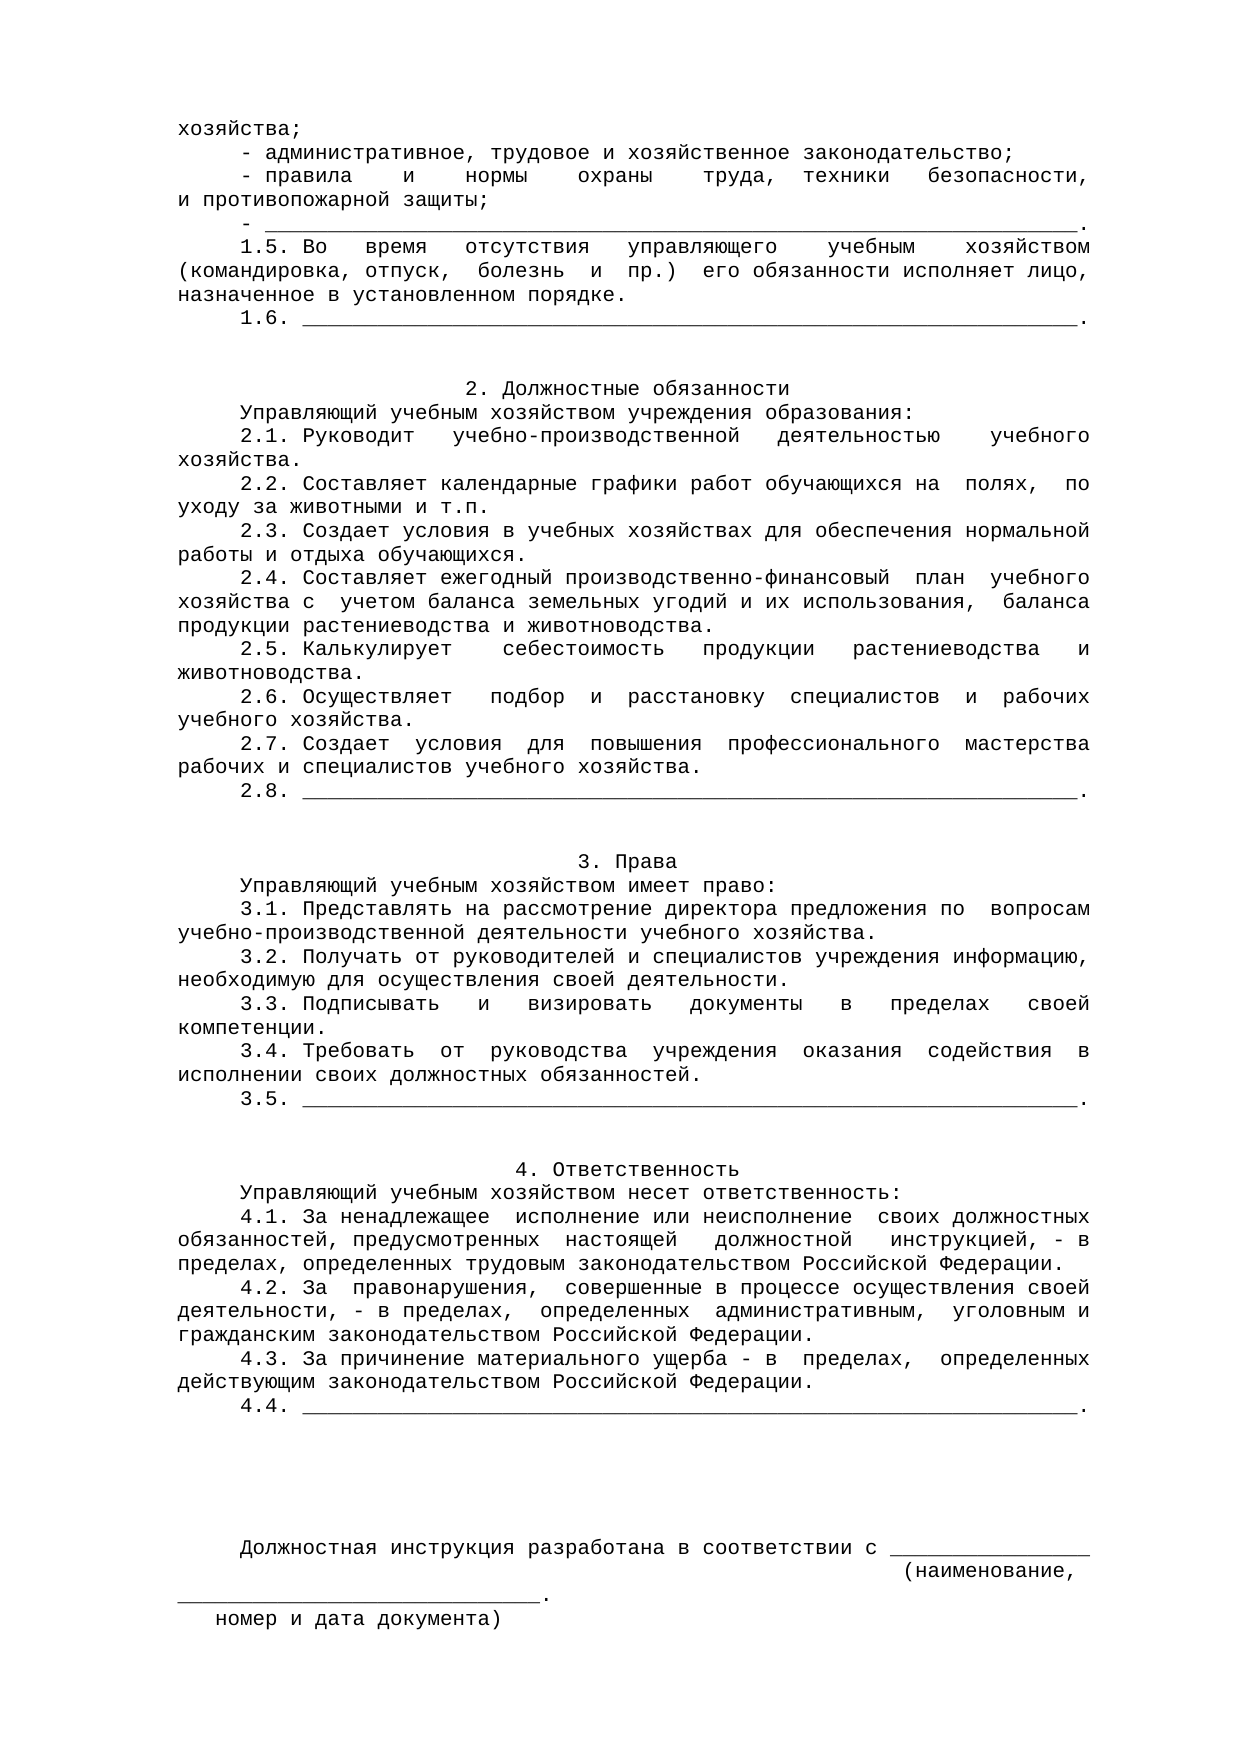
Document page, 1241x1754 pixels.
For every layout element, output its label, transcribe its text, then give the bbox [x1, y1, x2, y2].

text 3.1. Представлять на рассмотрение директора предложения по вопросам [177, 898, 1152, 922]
text 2.6. Осуществляет подбор и расстановку специалистов и рабочих [177, 686, 1152, 709]
text 2.8. ______________________________________________________________. [177, 780, 1152, 804]
text 3.2. Получать от руководителей и специалистов учреждения информацию, [177, 946, 1152, 969]
text - _________________________________________________________________. [177, 213, 1152, 236]
text 2.5. Калькулирует себестоимость продукции растениеводства и [177, 638, 1152, 662]
text 3.3. Подписывать и визировать документы в пределах своей [177, 993, 1152, 1017]
text 4.2. За правонарушения, совершенные в процессе осуществления своей [177, 1277, 1152, 1300]
text пределах, определенных трудовым законодательством Российской Федерации. [177, 1253, 1152, 1277]
text компетенции. [177, 1017, 1152, 1040]
text исполнении своих должностных обязанностей. [177, 1064, 1152, 1088]
text рабочих и специалистов учебного хозяйства. [177, 757, 1152, 780]
text 4.3. За причинение материального ущерба - в пределах, определенных [177, 1348, 1152, 1371]
text учебного хозяйства. [177, 709, 1152, 733]
text 2.1. Руководит учебно-производственной деятельностью учебного [177, 426, 1152, 449]
text 1.6. ______________________________________________________________. [177, 307, 1152, 331]
text Управляющий учебным хозяйством несет ответственность: [177, 1182, 1152, 1206]
text Должностная инструкция разработана в соответствии с ________________ [177, 1537, 1152, 1561]
text продукции растениеводства и животноводства. [177, 615, 1152, 638]
text - правила и нормы охраны труда, техники безопасности, [177, 165, 1152, 189]
text учебно-производственной деятельности учебного хозяйства. [177, 922, 1152, 946]
text 2.4. Составляет ежегодный производственно-финансовый план учебного [177, 567, 1152, 591]
text 4. Ответственность [177, 1158, 1152, 1182]
text 3. Права [177, 851, 1152, 875]
text назначенное в установленном порядке. [177, 284, 1152, 307]
text уходу за животными и т.п. [177, 496, 1152, 520]
text работы и отдыха обучающихся. [177, 544, 1152, 567]
text 2.2. Составляет календарные графики работ обучающихся на полях, по [177, 473, 1152, 496]
text хозяйства; [177, 118, 1152, 142]
text деятельности, - в пределах, определенных административным, уголовным и [177, 1300, 1152, 1324]
text 2.3. Создает условия в учебных хозяйствах для обеспечения нормальной [177, 520, 1152, 544]
text животноводства. [177, 662, 1152, 686]
text действующим законодательством Российской Федерации. [177, 1371, 1152, 1395]
text 4.1. За ненадлежащее исполнение или неисполнение своих должностных [177, 1206, 1152, 1229]
text необходимую для осуществления своей деятельности. [177, 969, 1152, 993]
text _____________________________. [177, 1584, 1152, 1608]
text - административное, трудовое и хозяйственное законодательство; [177, 142, 1152, 165]
text 2.7. Создает условия для повышения профессионального мастерства [177, 733, 1152, 757]
text Управляющий учебным хозяйством имеет право: [177, 875, 1152, 898]
text 1.5. Во время отсутствия управляющего учебным хозяйством [177, 236, 1152, 260]
text хозяйства с учетом баланса земельных угодий и их использования, баланса [177, 591, 1152, 615]
text номер и дата документа) [177, 1608, 1152, 1631]
text (наименование, [177, 1561, 1152, 1584]
text 3.4. Требовать от руководства учреждения оказания содействия в [177, 1040, 1152, 1064]
text и противопожарной защиты; [177, 189, 1152, 213]
text 4.4. ______________________________________________________________. [177, 1395, 1152, 1419]
text (командировка, отпуск, болезнь и пр.) его обязанности исполняет лицо, [177, 260, 1152, 284]
text 3.5. ______________________________________________________________. [177, 1088, 1152, 1111]
text гражданским законодательством Российской Федерации. [177, 1324, 1152, 1348]
text Управляющий учебным хозяйством учреждения образования: [177, 402, 1152, 426]
text хозяйства. [177, 449, 1152, 473]
text 2. Должностные обязанности [177, 378, 1152, 402]
text обязанностей, предусмотренных настоящей должностной инструкцией, - в [177, 1229, 1152, 1253]
